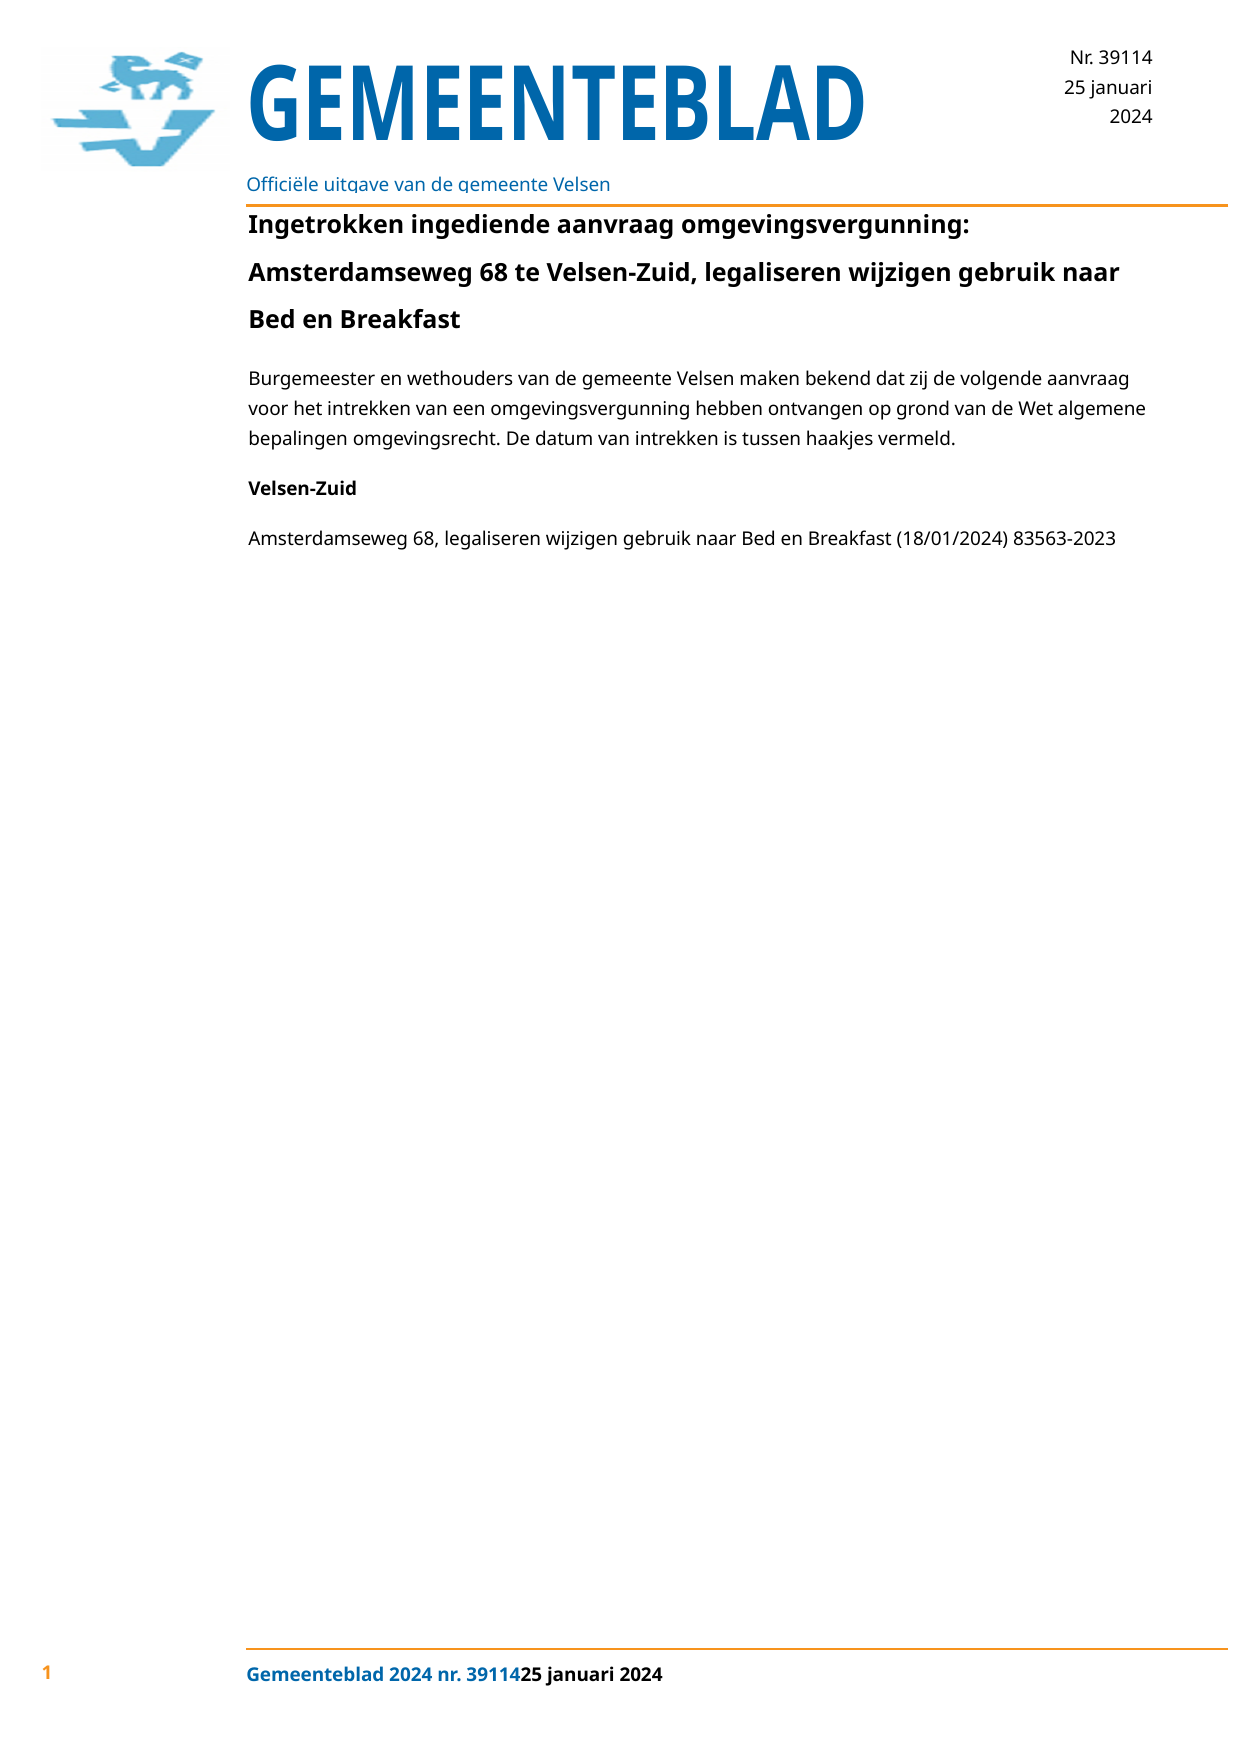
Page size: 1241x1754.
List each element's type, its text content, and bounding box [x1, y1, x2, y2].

text Amsterdamseweg 68, legaliseren wijzigen gebruik naar Bed en Breakfast (18/01/2024) 83563-2023 [248, 526, 1152, 551]
text Ingetrokken ingediende aanvraag omgevingsvergunning: Amsterdamseweg 68 te Velsen-Zuid, legaliseren wijzigen gebruik naar Bed en Breakfast [248, 207, 1152, 336]
picture [41, 47, 231, 172]
text Burgemeester en wethouders van de gemeente Velsen maken bekend dat zij de volgende aanvraag voor het intrekken van een omgevingsvergunning hebben ontvangen op grond van de Wet algemene bepalingen omgevingsrecht. De datum van intrekken is tussen haakjes vermeld. [248, 366, 1152, 450]
text Velsen-Zuid [248, 475, 1152, 501]
